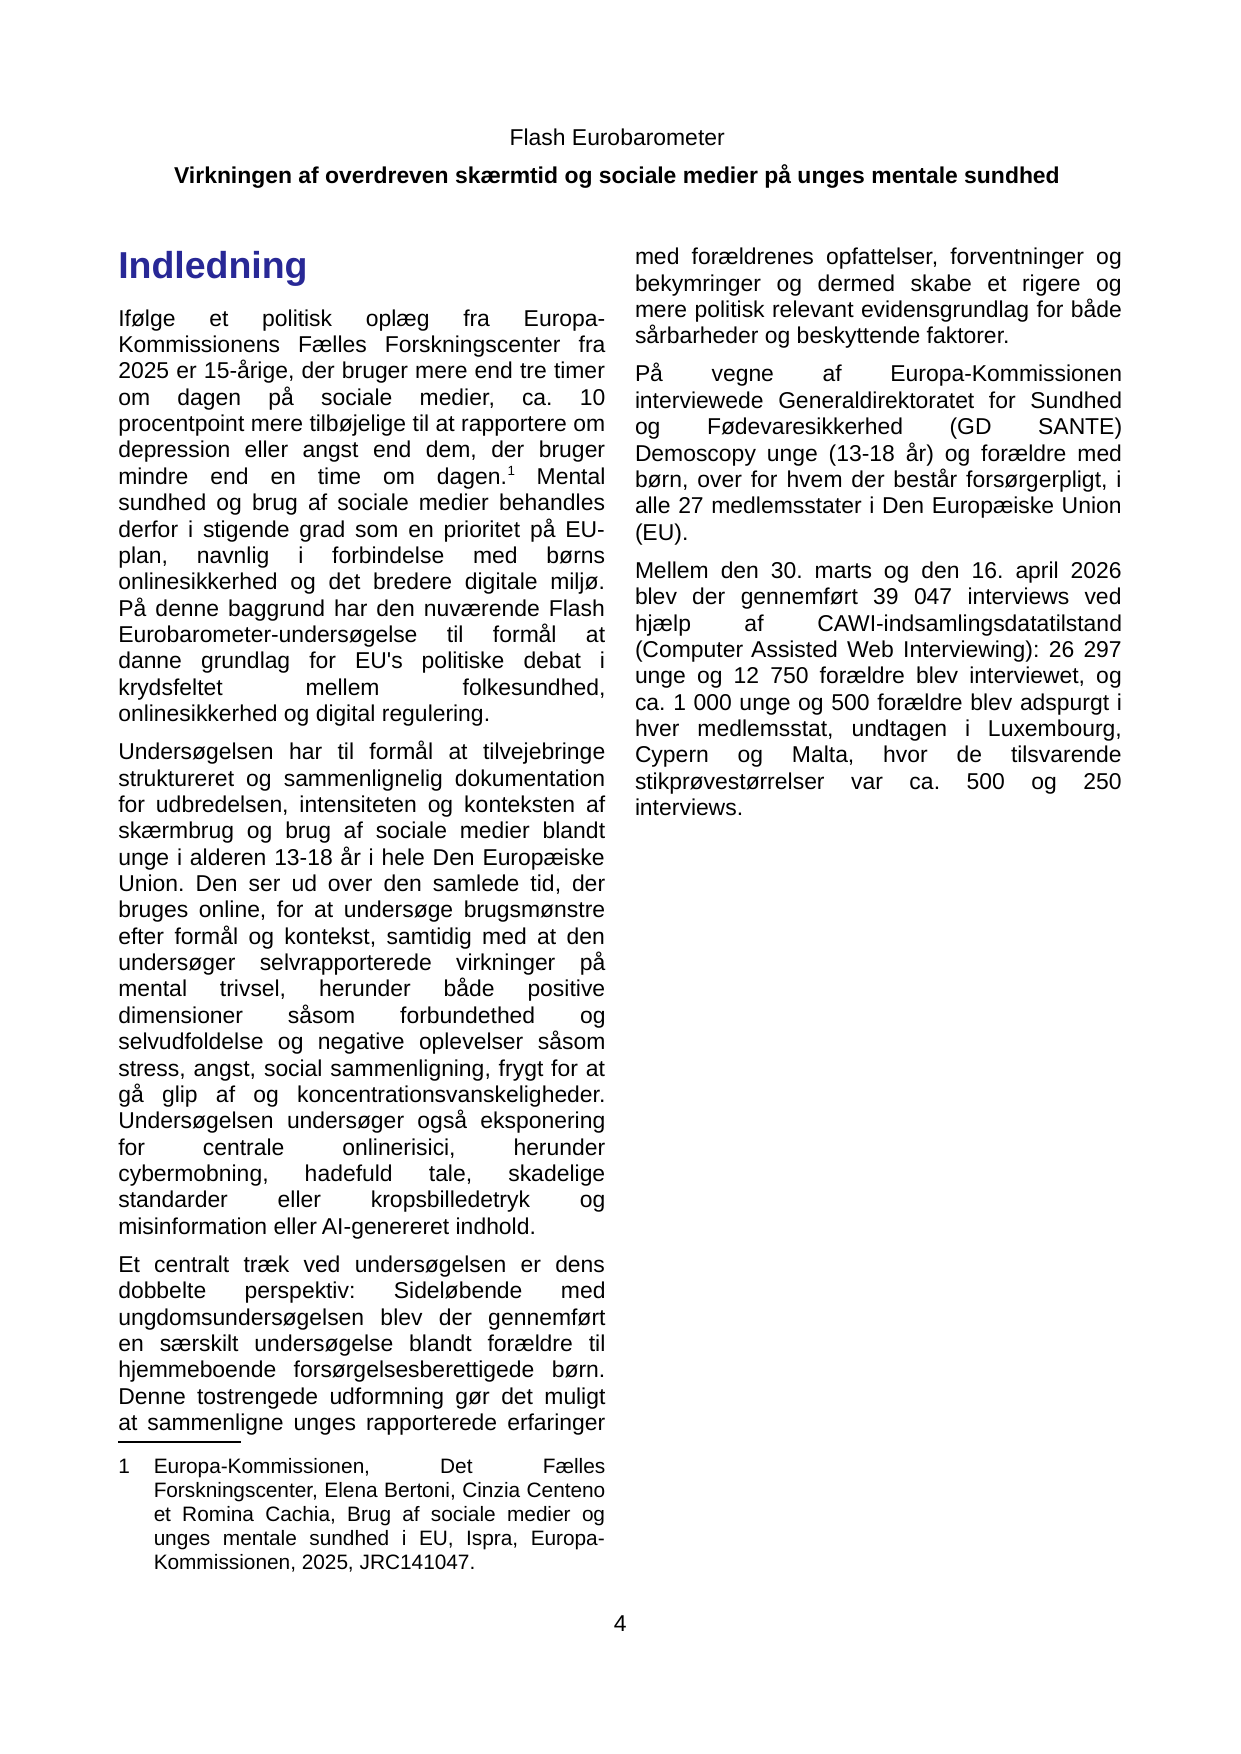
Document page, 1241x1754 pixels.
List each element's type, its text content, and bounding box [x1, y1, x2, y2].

text På vegne af Europa-Kommissionen interviewede Generaldirektoratet for Sundhed og Fødevaresikkerhed (GD SANTE) Demoscopy unge (13-18 år) og forældre med børn, over for hvem der består forsørgerpligt, i alle 27 medlemsstater i Den Europæiske Union (EU). [635, 360, 1122, 545]
text Europa-Kommissionen, Det Fælles Forskningscenter, Elena Bertoni, Cinzia Centeno et Romina Cachia, Brug af sociale medier og unges mentale sundhed i EU, Ispra, Europa-Kommissionen, 2025, JRC141047. [118, 1454, 605, 1574]
text Mellem den 30. marts og den 16. april 2026 blev der gennemført 39 047 interviews ved hjælp af CAWI-indsamlingsdatatilstand (Computer Assisted Web Interviewing): 26 297 unge og 12 750 forældre blev interviewet, og ca. 1 000 unge og 500 forældre blev adspurgt i hver medlemsstat, undtagen i Luxembourg, Cypern og Malta, hvor de tilsvarende stikprøvestørrelser var ca. 500 og 250 interviews. [635, 557, 1122, 820]
text Undersøgelsen har til formål at tilvejebringe struktureret og sammenlignelig dokumentation for udbredelsen, intensiteten og konteksten af skærmbrug og brug af sociale medier blandt unge i alderen 13-18 år i hele Den Europæiske Union. Den ser ud over den samlede tid, der bruges online, for at undersøge brugsmønstre efter formål og kontekst, samtidig med at den undersøger selvrapporterede virkninger på mental trivsel, herunder både positive dimensioner såsom forbundethed og selvudfoldelse og negative oplevelser såsom stress, angst, social sammenligning, frygt for at gå glip af og koncentrationsvanskeligheder. Undersøgelsen undersøger også eksponering for centrale onlinerisici, herunder cybermobning, hadefuld tale, skadelige standarder eller kropsbilledetryk og misinformation eller AI-genereret indhold. [118, 738, 605, 1239]
text Et centralt træk ved undersøgelsen er dens dobbelte perspektiv: Sideløbende med ungdomsundersøgelsen blev der gennemført en særskilt undersøgelse blandt forældre til hjemmeboende forsørgelsesberettigede børn. Denne tostrengede udformning gør det muligt at sammenligne unges rapporterede erfaringer [118, 1251, 605, 1435]
text med forældrenes opfattelser, forventninger og bekymringer og dermed skabe et rigere og mere politisk relevant evidensgrundlag for både sårbarheder og beskyttende faktorer. [635, 243, 1122, 348]
text Ifølge et politisk oplæg fra Europa-Kommissionens Fælles Forskningscenter fra 2025 er 15-årige, der bruger mere end tre timer om dagen på sociale medier, ca. 10 procentpoint mere tilbøjelige til at rapportere om depression eller angst end dem, der bruger mindre end en time om dagen. Mental sundhed og brug af sociale medier behandles derfor i stigende grad som en prioritet på EU-plan, navnlig i forbindelse med børns onlinesikkerhed og det bredere digitale miljø. På denne baggrund har den nuværende Flash Eurobarometer-undersøgelse til formål at danne grundlag for EU's politiske debat i krydsfeltet mellem folkesundhed, onlinesikkerhed og digital regulering. [118, 305, 605, 726]
subtitle Indledning [118, 243, 605, 286]
